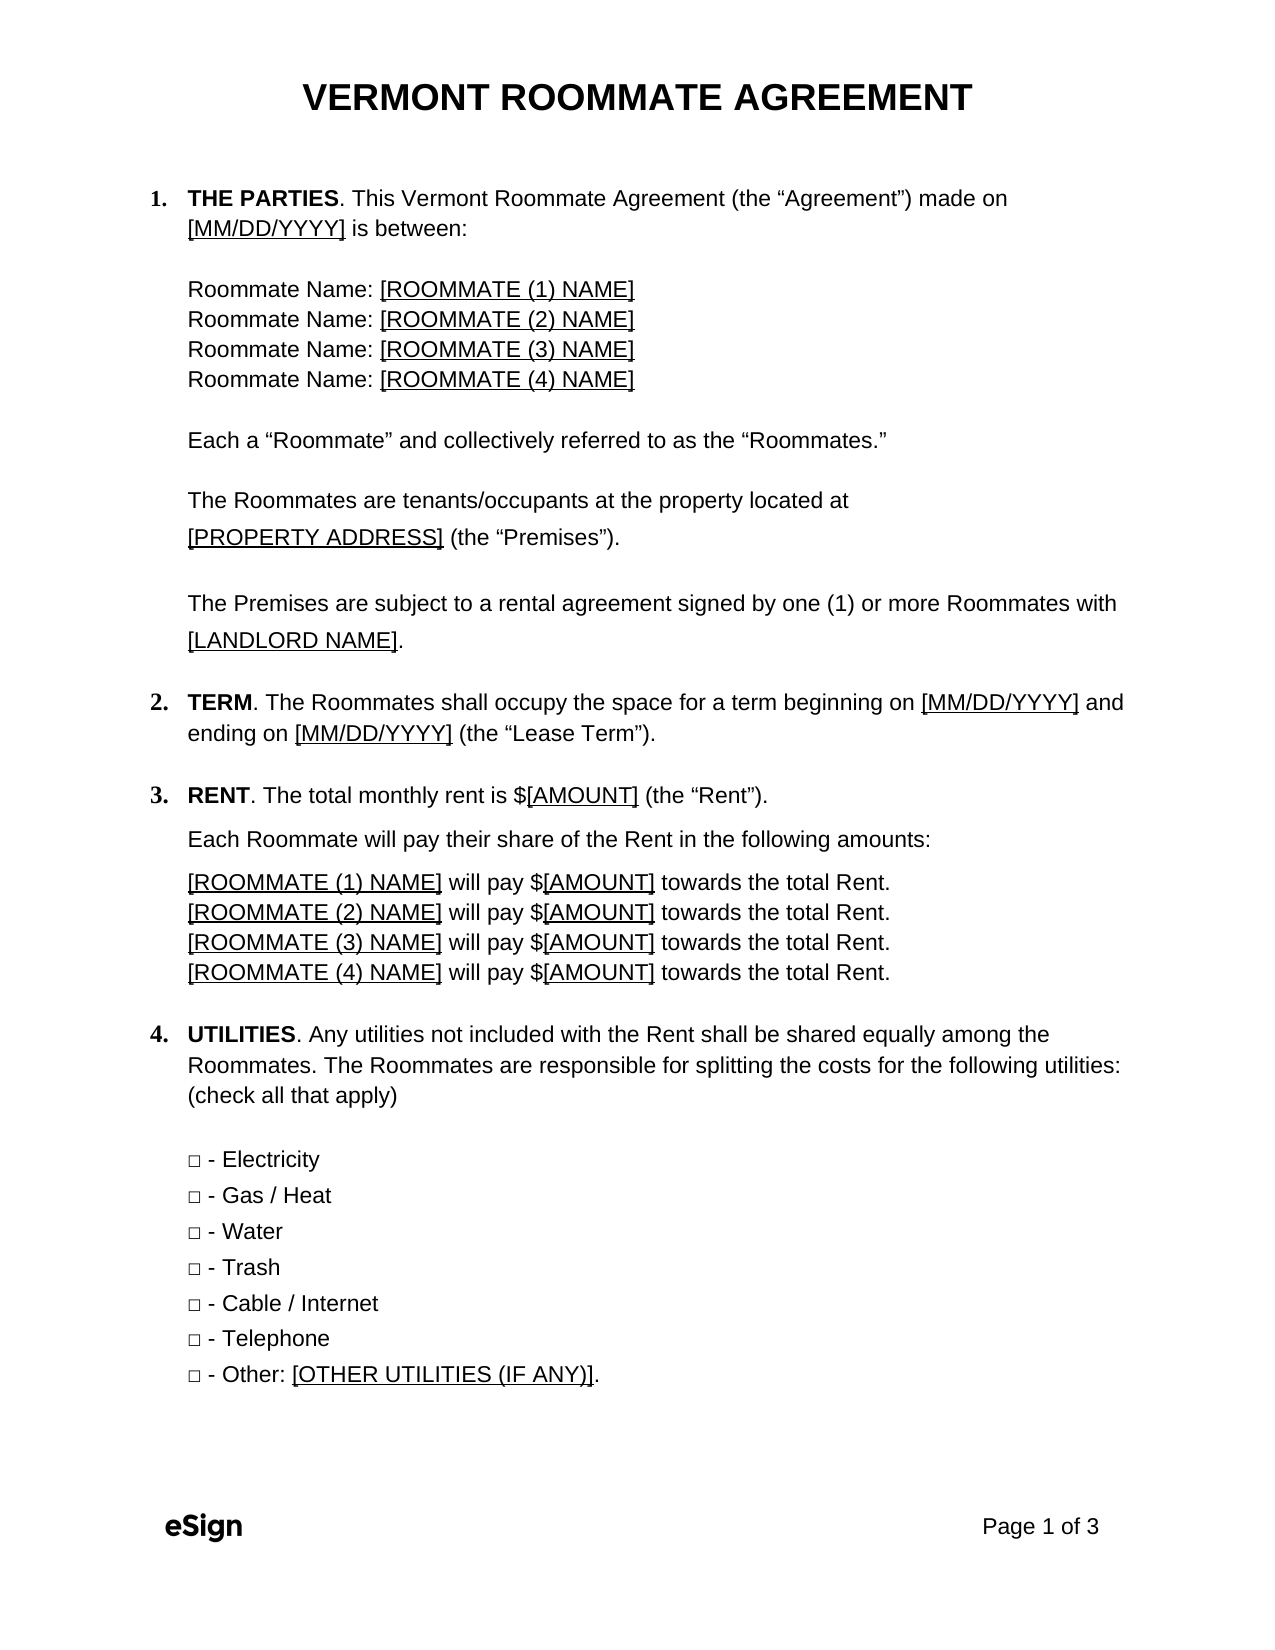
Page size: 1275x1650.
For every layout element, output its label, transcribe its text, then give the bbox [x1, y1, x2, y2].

list THE PARTIES. This Vermont Roommate Agreement (the “Agreement”) made on [MM/DD/YYYY] is between: [150, 185, 1125, 242]
list The Premises are subject to a rental agreement signed by one (1) or more Roommates with [187, 590, 1125, 617]
subtitle ☐ - Electricity [187, 1143, 1125, 1174]
text ☐ - Trash [187, 1251, 1125, 1282]
subtitle [ROOMMATE (1) NAME] will pay $[AMOUNT] towards the total Rent. [187, 868, 1125, 895]
list [LANDLORD NAME]. [187, 627, 1125, 653]
subtitle Each Roommate will pay their share of the Rent in the following amounts: [187, 826, 1125, 852]
list Each a “Roommate” and collectively referred to as the “Roommates.” [187, 427, 1125, 453]
list [PROPERTY ADDRESS] (the “Premises”). [187, 524, 1125, 550]
list Roommate Name: [ROOMMATE (1) NAME] [187, 276, 1125, 302]
subtitle UTILITIES. Any utilities not included with the Rent shall be shared equally among the Roommates. The Roommates are responsible for splitting the costs for the following utilities: (check all that apply) [150, 1019, 1125, 1109]
subtitle TERM. The Roommates shall occupy the space for a term beginning on [MM/DD/YYYY] and ending on [MM/DD/YYYY] (the “Lease Term”). [150, 687, 1125, 746]
list Roommate Name: [ROOMMATE (4) NAME] [187, 366, 1125, 393]
text ☐ - Other: [OTHER UTILITIES (IF ANY)]. [187, 1358, 1125, 1389]
subtitle RENT. The total monthly rent is $[AMOUNT] (the “Rent”). [150, 780, 1125, 809]
text ☐ - Telephone [187, 1322, 1125, 1354]
subtitle ☐ - Water [187, 1214, 1125, 1246]
text ☐ - Cable / Internet [187, 1286, 1125, 1318]
subtitle ☐ - Gas / Heat [187, 1179, 1125, 1210]
list The Roommates are tenants/occupants at the property located at [187, 487, 1125, 513]
text VERMONT ROOMMATE AGREEMENT [150, 75, 1125, 118]
list Roommate Name: [ROOMMATE (3) NAME] [187, 336, 1125, 362]
list Roommate Name: [ROOMMATE (2) NAME] [187, 306, 1125, 332]
subtitle [ROOMMATE (3) NAME] will pay $[AMOUNT] towards the total Rent. [187, 929, 1125, 955]
subtitle [ROOMMATE (2) NAME] will pay $[AMOUNT] towards the total Rent. [187, 899, 1125, 925]
subtitle [ROOMMATE (4) NAME] will pay $[AMOUNT] towards the total Rent. [187, 959, 1125, 985]
